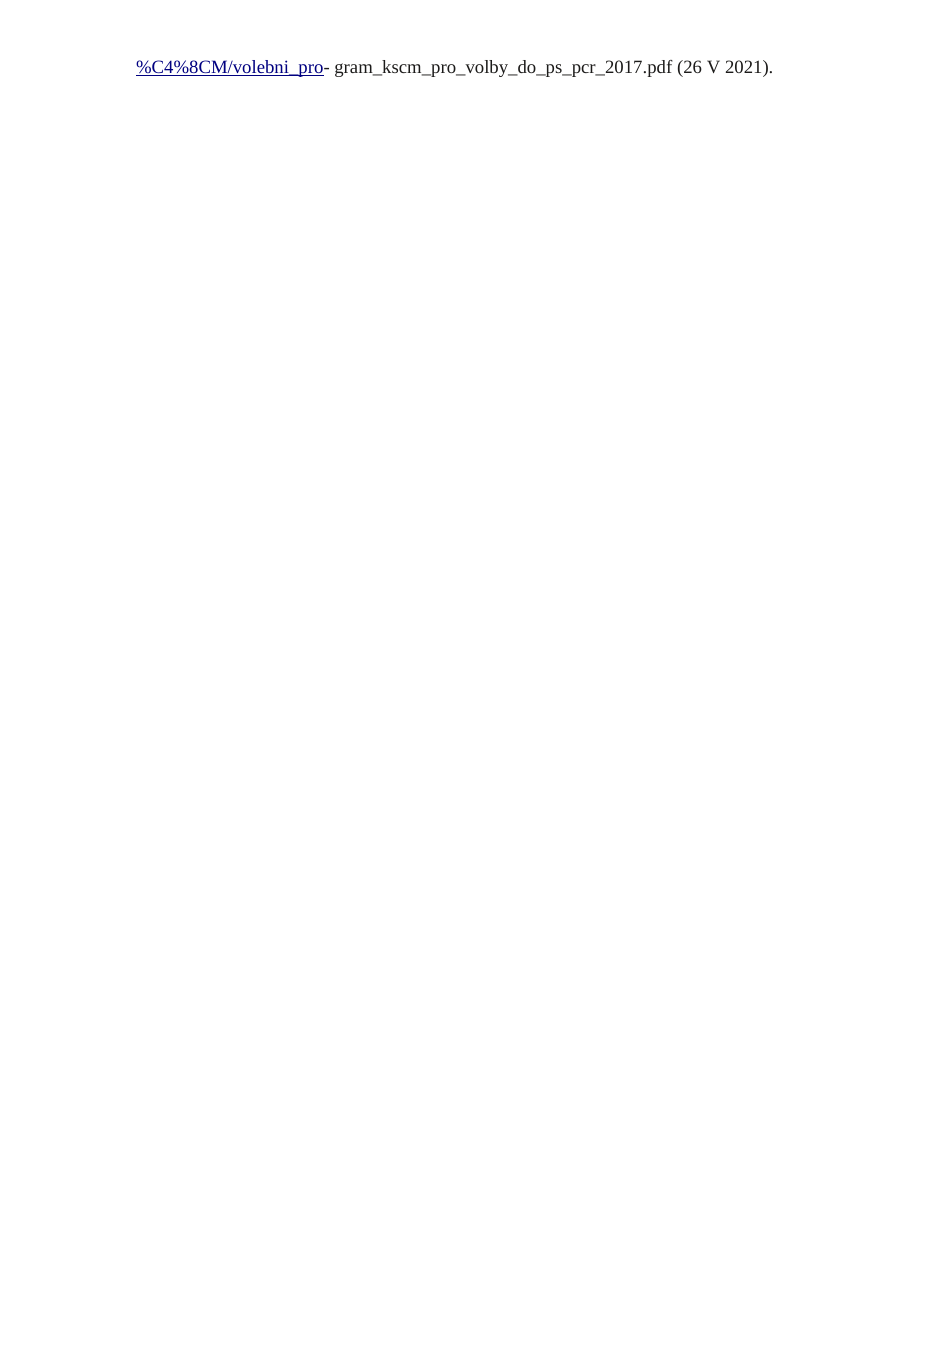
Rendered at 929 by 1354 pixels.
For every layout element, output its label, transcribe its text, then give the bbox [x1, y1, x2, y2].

text %C4%8CM/volebni_pro‑ gram_kscm_pro_volby_do_ps_pcr_2017.pdf (26 V 2021). [106, 56, 828, 78]
